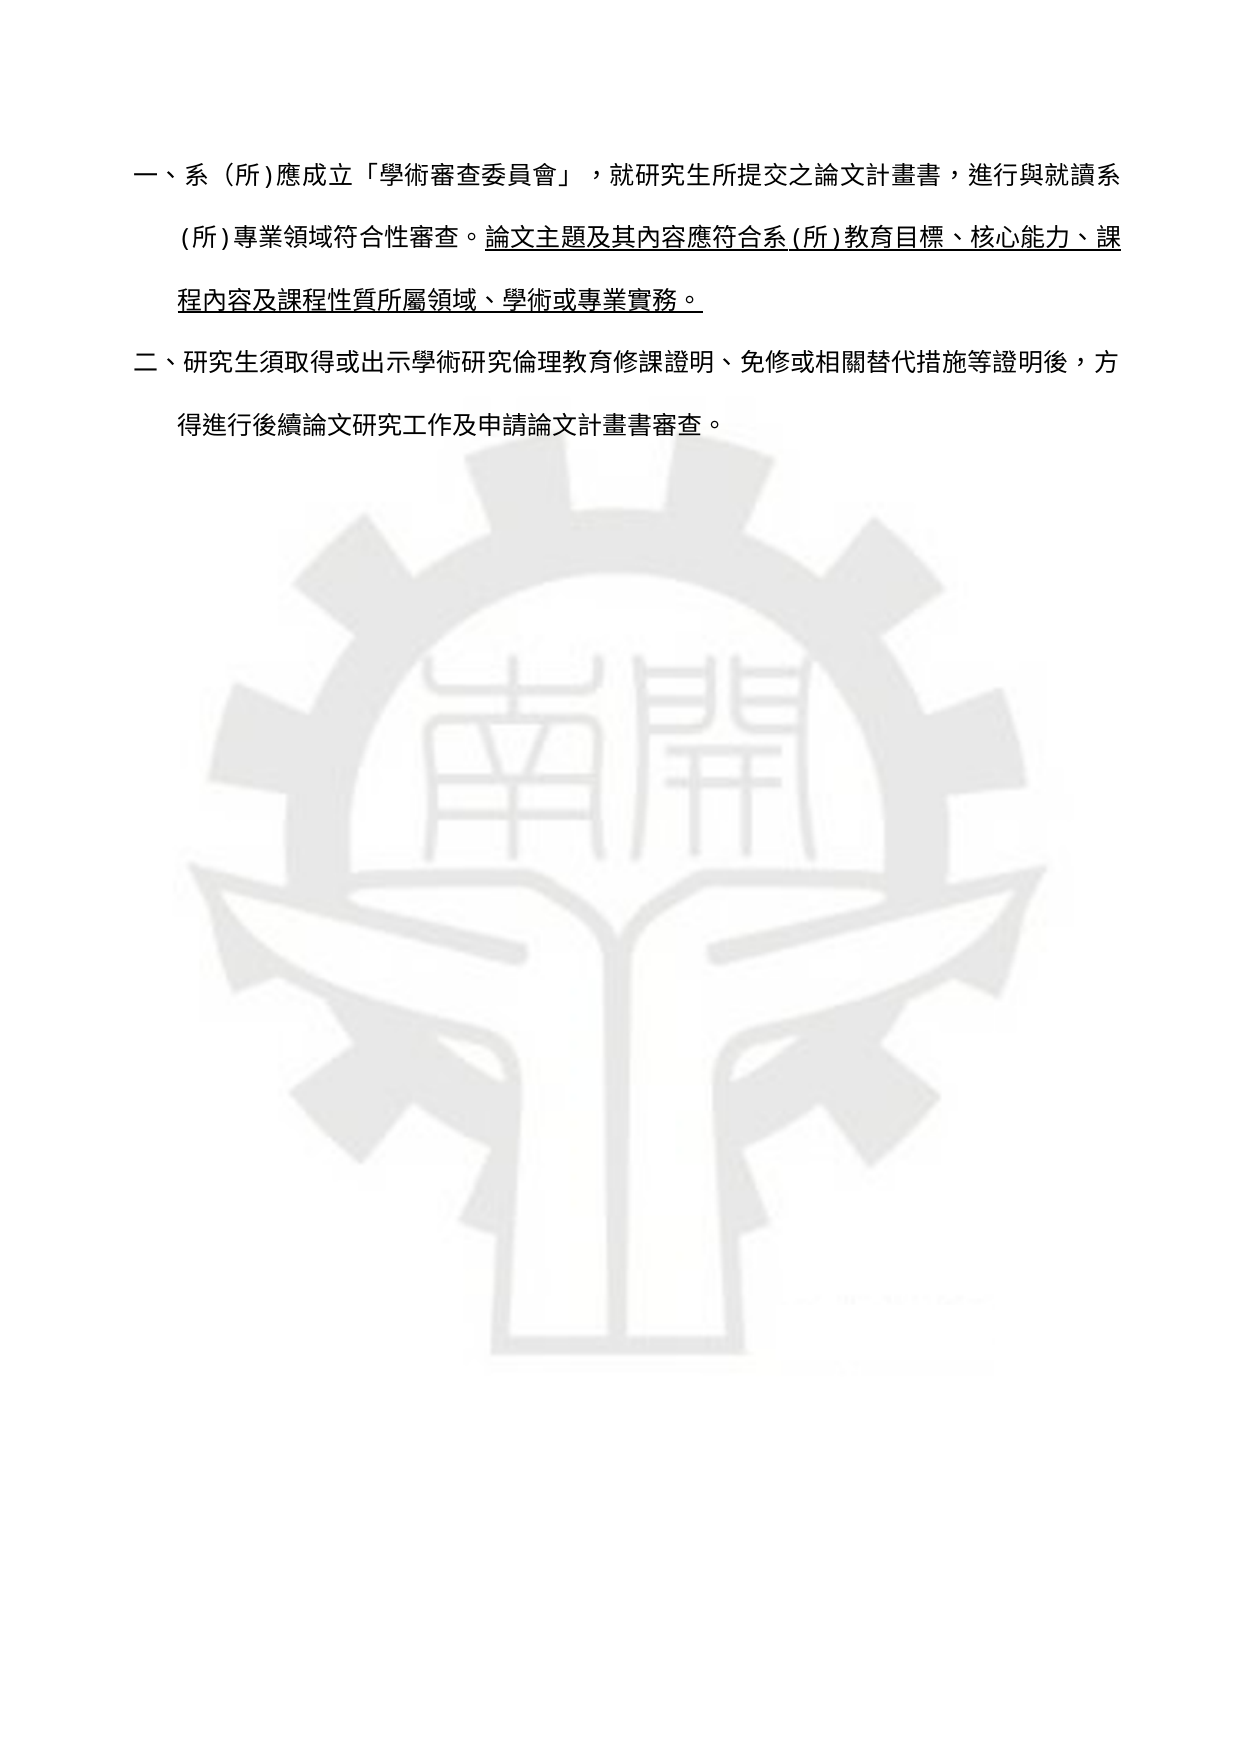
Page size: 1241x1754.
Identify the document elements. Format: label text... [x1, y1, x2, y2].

text 一、系（所)應成立「學術審查委員會」，就研究生所提交之論文計畫書，進行與就讀系(所)專業領域符合性審查。論文主題及其內容應符合系(所)教育目標、核心能力、課程內容及課程性質所屬領域、學術或專業實務。 [133, 132, 1122, 319]
text 二、研究生須取得或出示學術研究倫理教育修課證明、免修或相關替代措施等證明後，方得進行後續論文研究工作及申請論文計畫書審查。 [133, 319, 1122, 444]
